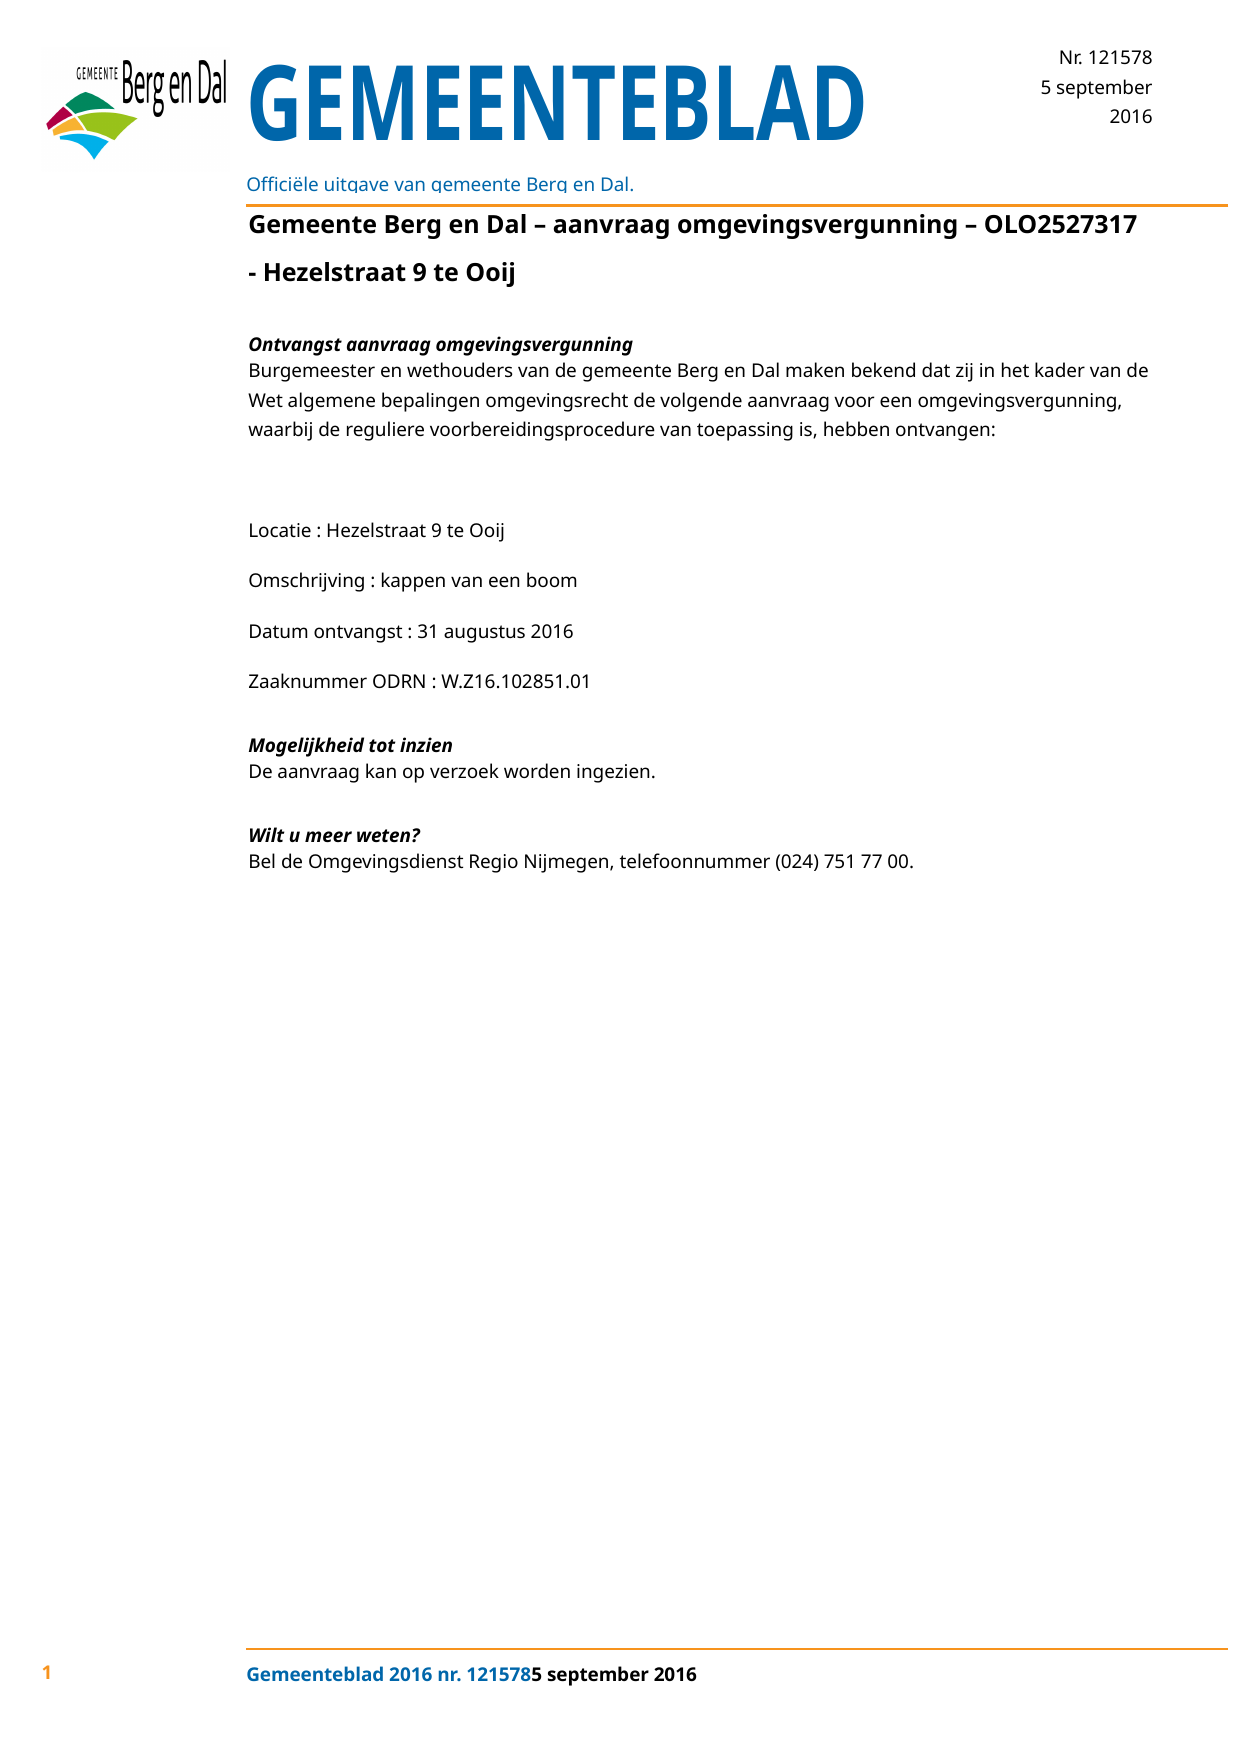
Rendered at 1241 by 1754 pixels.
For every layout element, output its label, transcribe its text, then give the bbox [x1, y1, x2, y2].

text De aanvraag kan op verzoek worden ingezien. [248, 758, 1152, 784]
text Omschrijving : kappen van een boom [248, 568, 1152, 593]
text Wilt u meer weten? [248, 822, 1152, 848]
text Gemeente Berg en Dal – aanvraag omgevingsvergunning – OLO2527317 - Hezelstraat 9 te Ooij [248, 207, 1152, 288]
text Mogelijkheid tot inzien [248, 732, 1152, 758]
text Locatie : Hezelstraat 9 te Ooij [248, 517, 1152, 543]
text Datum ontvangst : 31 augustus 2016 [248, 618, 1152, 644]
text Zaaknummer ODRN : W.Z16.102851.01 [248, 668, 1152, 694]
text Bel de Omgevingsdienst Regio Nijmegen, telefoonnummer (024) 751 77 00. [248, 848, 1152, 873]
text Burgemeester en wethouders van de gemeente Berg en Dal maken bekend dat zij in het kader van de Wet algemene bepalingen omgevingsrecht de volgende aanvraag voor een omgevingsvergunning, waarbij de reguliere voorbereidingsprocedure van toepassing is, hebben ontvangen: [248, 357, 1152, 442]
text Ontvangst aanvraag omgevingsvergunning [248, 331, 1152, 357]
picture [41, 47, 231, 172]
